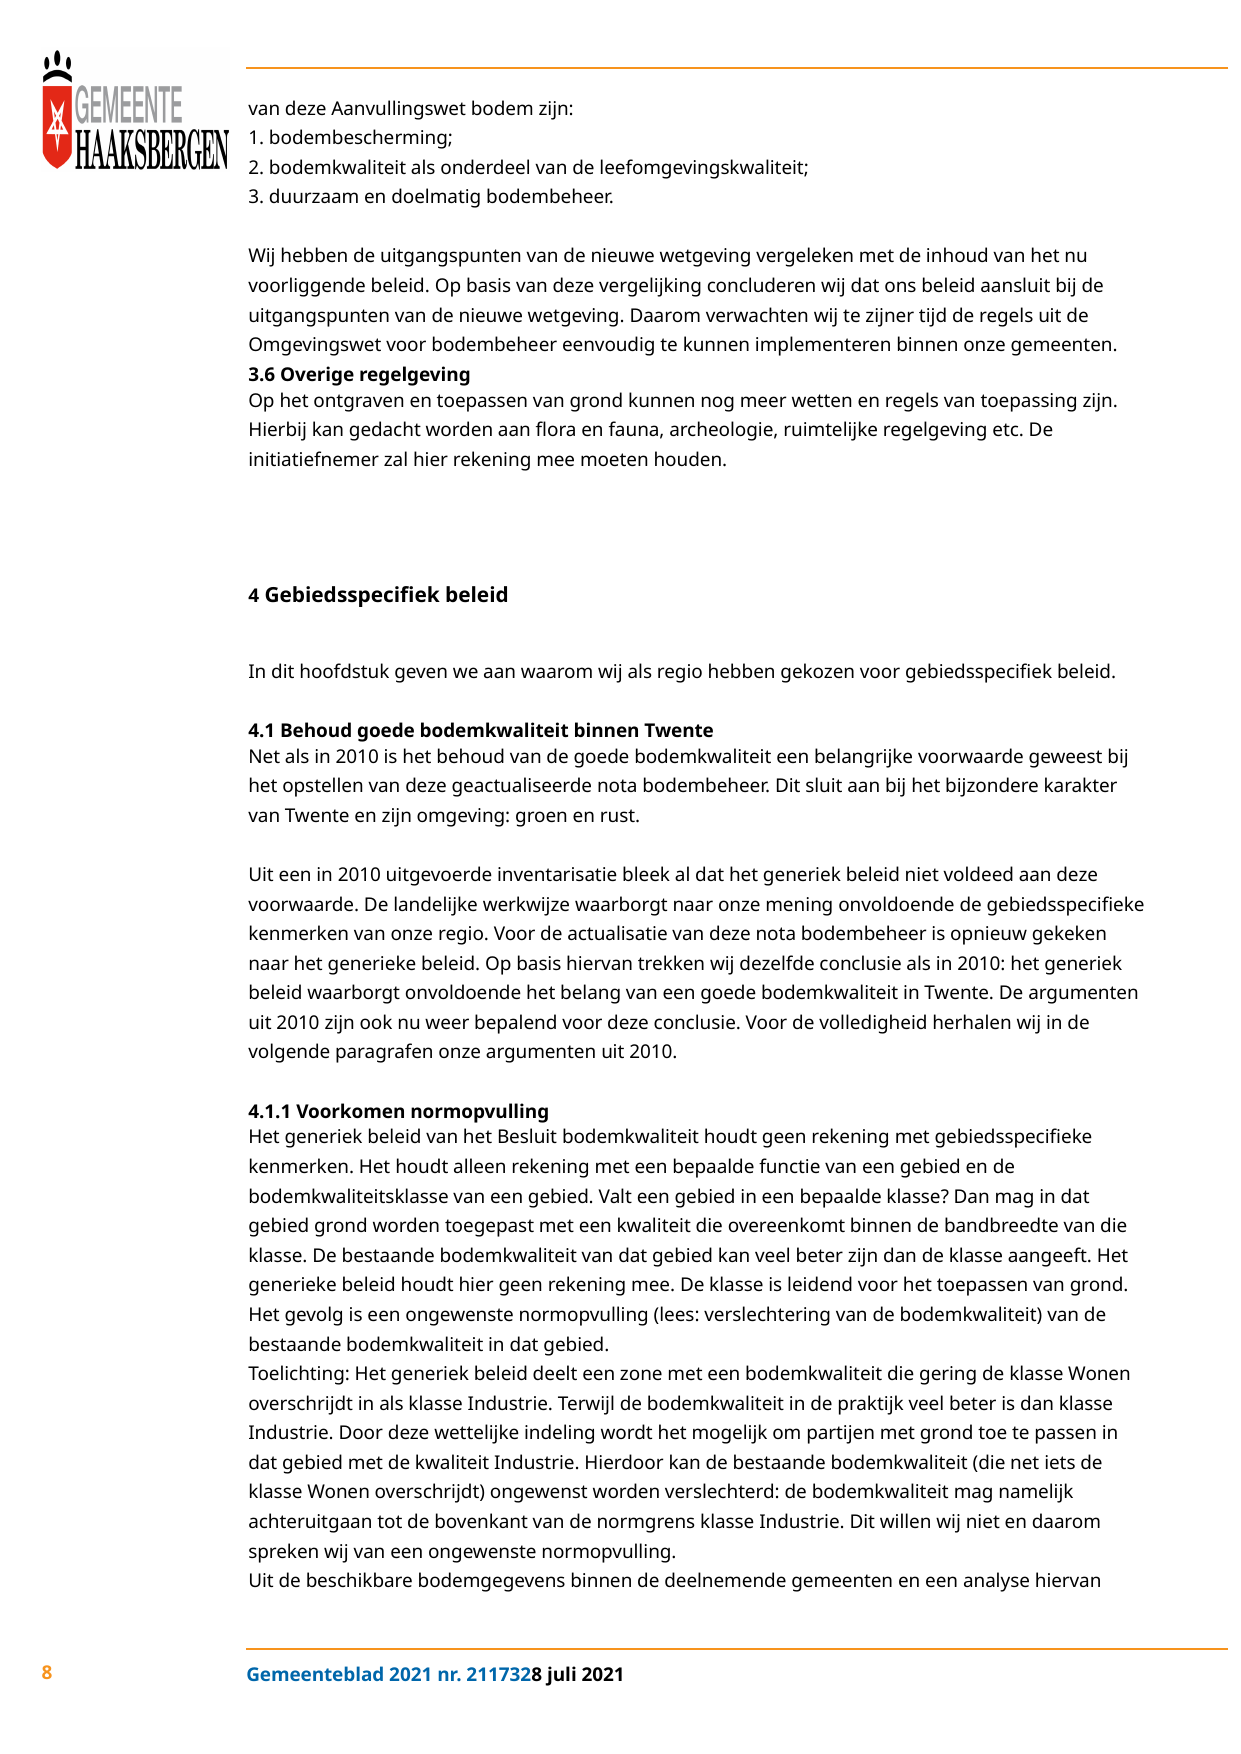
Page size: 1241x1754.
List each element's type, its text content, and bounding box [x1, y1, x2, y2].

text 3. duurzaam en doelmatig bodembeheer. [248, 183, 1152, 209]
text van deze Aanvullingswet bodem zijn: [248, 95, 1152, 121]
text Net als in 2010 is het behoud van de goede bodemkwaliteit een belangrijke voorwaarde geweest bij het opstellen van deze geactualiseerde nota bodembeheer. Dit sluit aan bij het bijzondere karakter van Twente en zijn omgeving: groen en rust. [248, 743, 1152, 828]
picture [41, 47, 231, 172]
text Op het ontgraven en toepassen van grond kunnen nog meer wetten en regels van toepassing zijn. Hierbij kan gedacht worden aan flora en fauna, archeologie, ruimtelijke regelgeving etc. De initiatiefnemer zal hier rekening mee moeten houden. [248, 387, 1152, 472]
text Toelichting: Het generiek beleid deelt een zone met een bodemkwaliteit die gering de klasse Wonen overschrijdt in als klasse Industrie. Terwijl de bodemkwaliteit in de praktijk veel beter is dan klasse Industrie. Door deze wettelijke indeling wordt het mogelijk om partijen met grond toe te passen in dat gebied met de kwaliteit Industrie. Hierdoor kan de bestaande bodemkwaliteit (die net iets de klasse Wonen overschrijdt) ongewenst worden verslechterd: de bodemkwaliteit mag namelijk achteruitgaan tot de bovenkant van de normgrens klasse Industrie. Dit willen wij niet en daarom spreken wij van een ongewenste normopvulling. [248, 1360, 1152, 1563]
text Uit de beschikbare bodemgegevens binnen de deelnemende gemeenten en een analyse hiervan [248, 1567, 1152, 1593]
text In dit hoofdstuk geven we aan waarom wij als regio hebben gekozen voor gebiedsspecifiek beleid. [248, 658, 1152, 684]
text 4 Gebiedsspecifiek beleid [248, 580, 1152, 609]
text Wij hebben de uitgangspunten van de nieuwe wetgeving vergeleken met de inhoud van het nu voorliggende beleid. Op basis van deze vergelijking concluderen wij dat ons beleid aansluit bij de uitgangspunten van de nieuwe wetgeving. Daarom verwachten wij te zijner tijd de regels uit de Omgevingswet voor bodembeheer eenvoudig te kunnen implementeren binnen onze gemeenten. [248, 243, 1152, 357]
text 1. bodembescherming; [248, 124, 1152, 150]
text Uit een in 2010 uitgevoerde inventarisatie bleek al dat het generiek beleid niet voldeed aan deze voorwaarde. De landelijke werkwijze waarborgt naar onze mening onvoldoende de gebiedsspecifieke kenmerken van onze regio. Voor de actualisatie van deze nota bodembeheer is opnieuw gekeken naar het generieke beleid. Op basis hiervan trekken wij dezelfde conclusie als in 2010: het generiek beleid waarborgt onvoldoende het belang van een goede bodemkwaliteit in Twente. De argumenten uit 2010 zijn ook nu weer bepalend voor deze conclusie. Voor de volledigheid herhalen wij in de volgende paragrafen onze argumenten uit 2010. [248, 861, 1152, 1064]
text 2. bodemkwaliteit als onderdeel van de leefomgevingskwaliteit; [248, 154, 1152, 180]
text 4.1 Behoud goede bodemkwaliteit binnen Twente [248, 717, 1152, 743]
text Het generiek beleid van het Besluit bodemkwaliteit houdt geen rekening met gebiedsspecifieke kenmerken. Het houdt alleen rekening met een bepaalde functie van een gebied en de bodemkwaliteitsklasse van een gebied. Valt een gebied in een bepaalde klasse? Dan mag in dat gebied grond worden toegepast met een kwaliteit die overeenkomt binnen de bandbreedte van die klasse. De bestaande bodemkwaliteit van dat gebied kan veel beter zijn dan de klasse aangeeft. Het generieke beleid houdt hier geen rekening mee. De klasse is leidend voor het toepassen van grond. Het gevolg is een ongewenste normopvulling (lees: verslechtering van de bodemkwaliteit) van de bestaande bodemkwaliteit in dat gebied. [248, 1124, 1152, 1356]
text 4.1.1 Voorkomen normopvulling [248, 1098, 1152, 1124]
text 3.6 Overige regelgeving [248, 361, 1152, 387]
